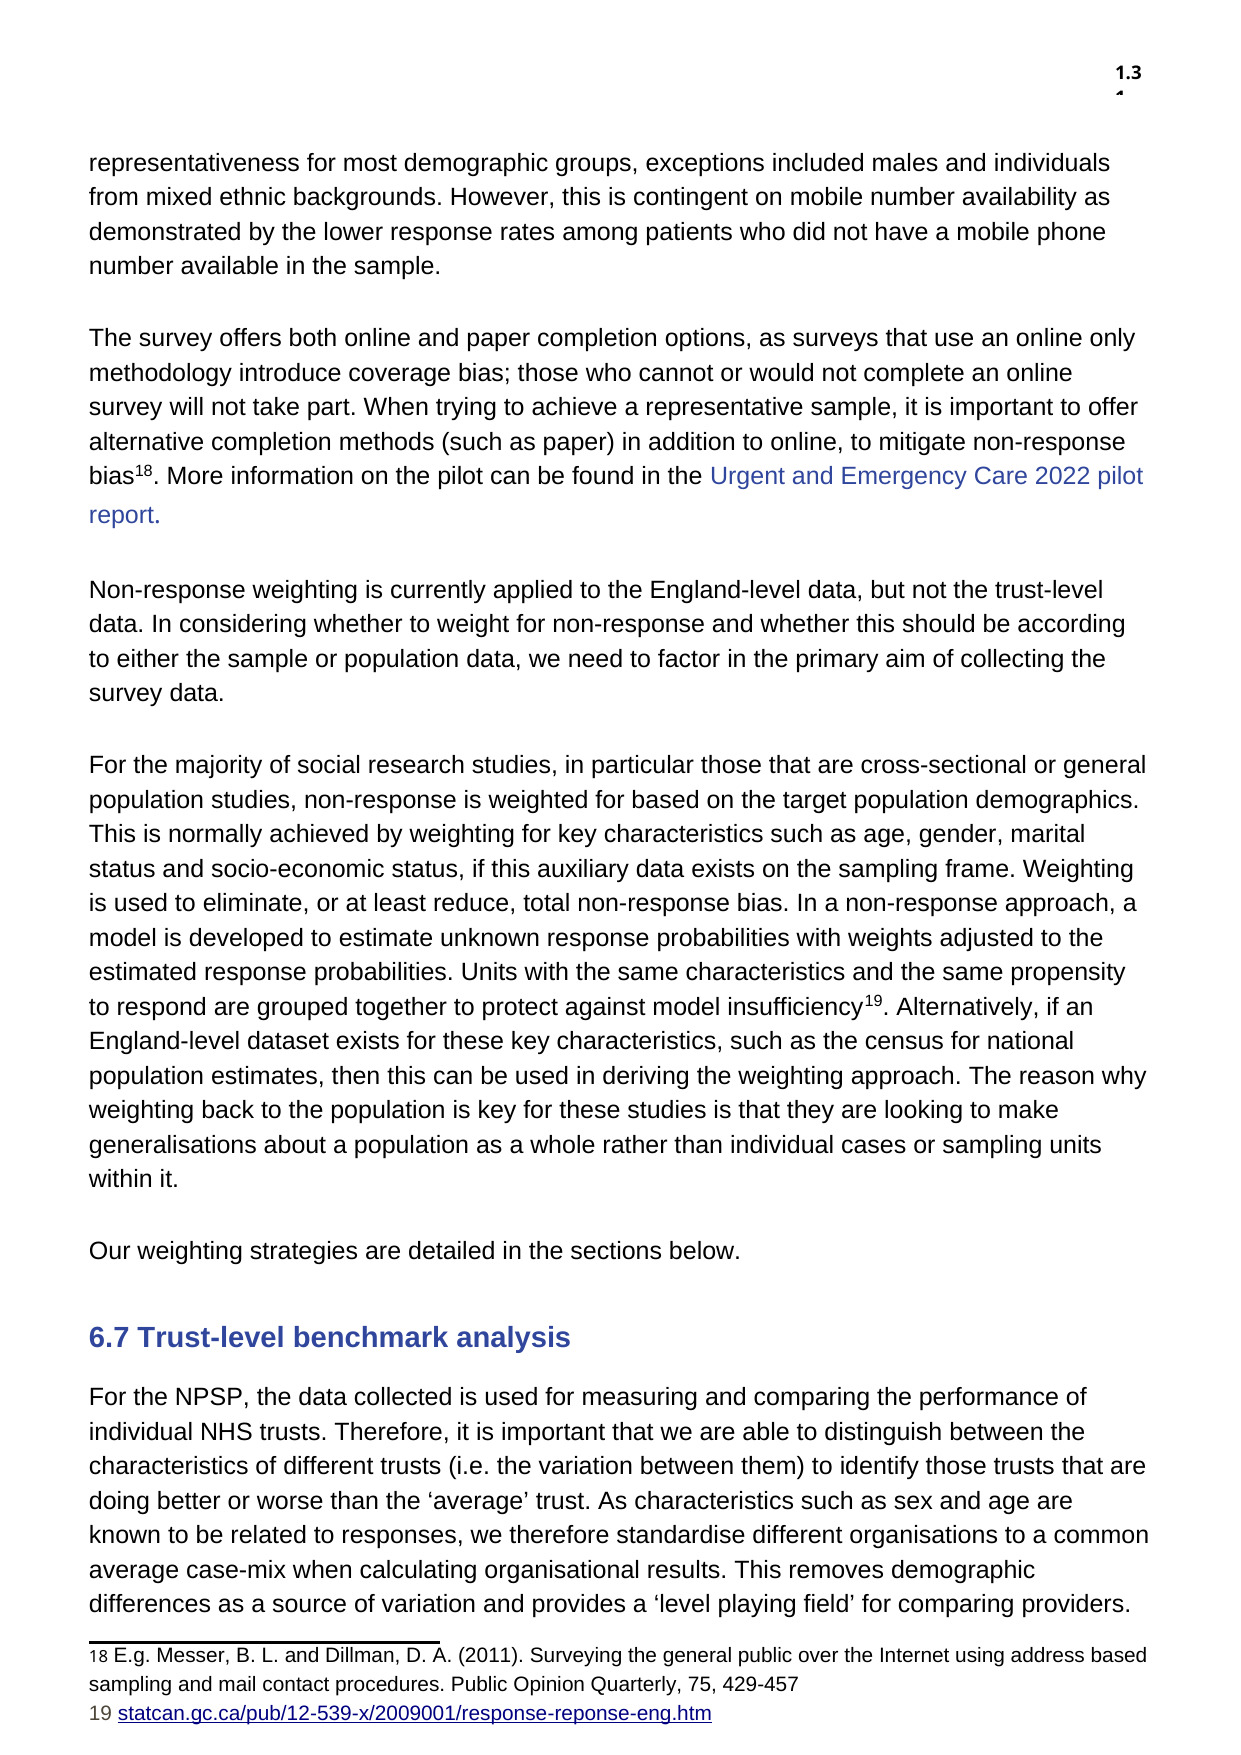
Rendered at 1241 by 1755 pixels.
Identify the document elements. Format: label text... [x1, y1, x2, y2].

text For the NPSP, the data collected is used for measuring and comparing the performance of individual NHS trusts. Therefore, it is important that we are able to distinguish between the characteristics of different trusts (i.e. the variation between them) to identify those trusts that are doing better or worse than the ‘average’ trust. As characteristics such as sex and age are known to be related to responses, we therefore standardise different organisations to a common average case-mix when calculating organisational results. This removes demographic differences as a source of variation and provides a ‘level playing field’ for comparing providers. [89, 1382, 1152, 1618]
text Our weighting strategies are detailed in the sections below. [89, 1236, 1152, 1265]
subtitle 6.7 Trust-level benchmark analysis [89, 1321, 1152, 1354]
text statcan.gc.ca/pub/12-539-x/2009001/response-reponse-eng.htm [89, 1701, 1152, 1724]
text The survey offers both online and paper completion options, as surveys that use an online only methodology introduce coverage bias; those who cannot or would not complete an online survey will not take part. When trying to achieve a representative sample, it is important to offer alternative completion methods (such as paper) in addition to online, to mitigate non-response bias. More information on the pilot can be found in the Urgent and Emergency Care 2022 pilot report. [89, 323, 1152, 531]
text For the majority of social research studies, in particular those that are cross-sectional or general population studies, non-response is weighted for based on the target population demographics. This is normally achieved by weighting for key characteristics such as age, gender, marital status and socio-economic status, if this auxiliary data exists on the sampling frame. Weighting is used to eliminate, or at least reduce, total non-response bias. In a non-response approach, a model is developed to estimate unknown response probabilities with weights adjusted to the estimated response probabilities. Units with the same characteristics and the same propensity to respond are grouped together to protect against model insufficiency. Alternatively, if an England-level dataset exists for these key characteristics, such as the census for national population estimates, then this can be used in deriving the weighting approach. The reason why weighting back to the population is key for these studies is that they are looking to make generalisations about a population as a whole rather than individual cases or sampling units within it. [89, 750, 1152, 1193]
text Non-response weighting is currently applied to the England-level data, but not the trust-level data. In considering whether to weight for non-response and whether this should be according to either the sample or population data, we need to factor in the primary aim of collecting the survey data. [89, 575, 1152, 707]
text representativeness for most demographic groups, exceptions included males and individuals from mixed ethnic backgrounds. However, this is contingent on mobile number availability as demonstrated by the lower response rates among patients who did not have a mobile phone number available in the sample. [89, 148, 1152, 280]
text E.g. Messer, B. L. and Dillman, D. A. (2011). Surveying the general public over the Internet using address based sampling and mail contact procedures. Public Opinion Quarterly, 75, 429-457 [89, 1643, 1152, 1696]
